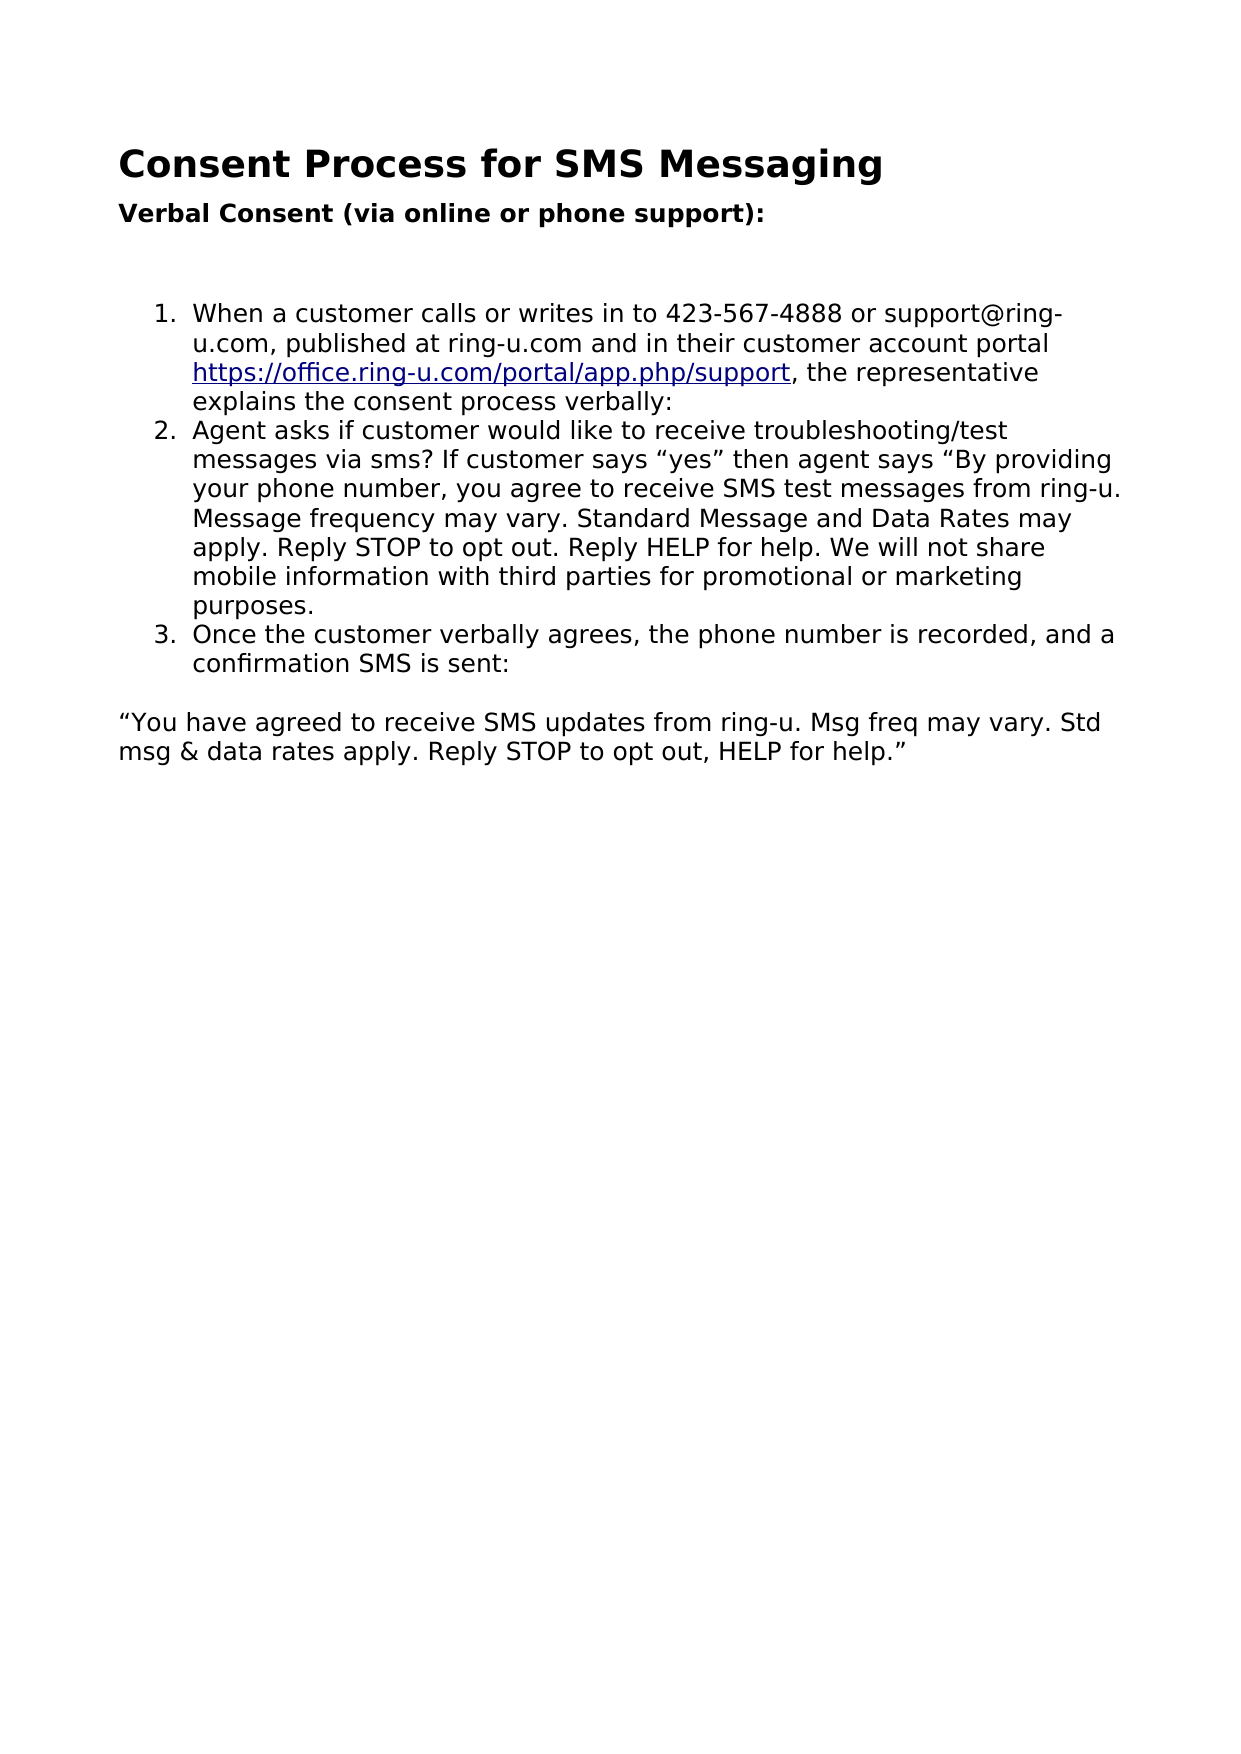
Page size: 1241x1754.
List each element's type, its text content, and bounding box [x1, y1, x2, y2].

text Verbal Consent (via online or phone support): [118, 199, 1122, 258]
list When a customer calls or writes in to 423-567-4888 or support@ring-u.com, published at ring-u.com and in their customer account portal https://office.ring-u.com/portal/app.php/support, the representative explains the consent process verbally: [177, 299, 1122, 416]
subtitle Consent Process for SMS Messaging [118, 143, 1122, 187]
list Once the customer verbally agrees, the phone number is recorded, and a confirmation SMS is sent: [177, 620, 1122, 679]
list Agent asks if customer would like to receive troubleshooting/test messages via sms? If customer says “yes” then agent says “By providing your phone number, you agree to receive SMS test messages from ring-u. Message frequency may vary. Standard Message and Data Rates may apply. Reply STOP to opt out. Reply HELP for help. We will not share mobile information with third parties for promotional or marketing purposes. [177, 416, 1122, 620]
text “You have agreed to receive SMS updates from ring-u. Msg freq may vary. Std msg & data rates apply. Reply STOP to opt out, HELP for help.” [118, 708, 1122, 767]
